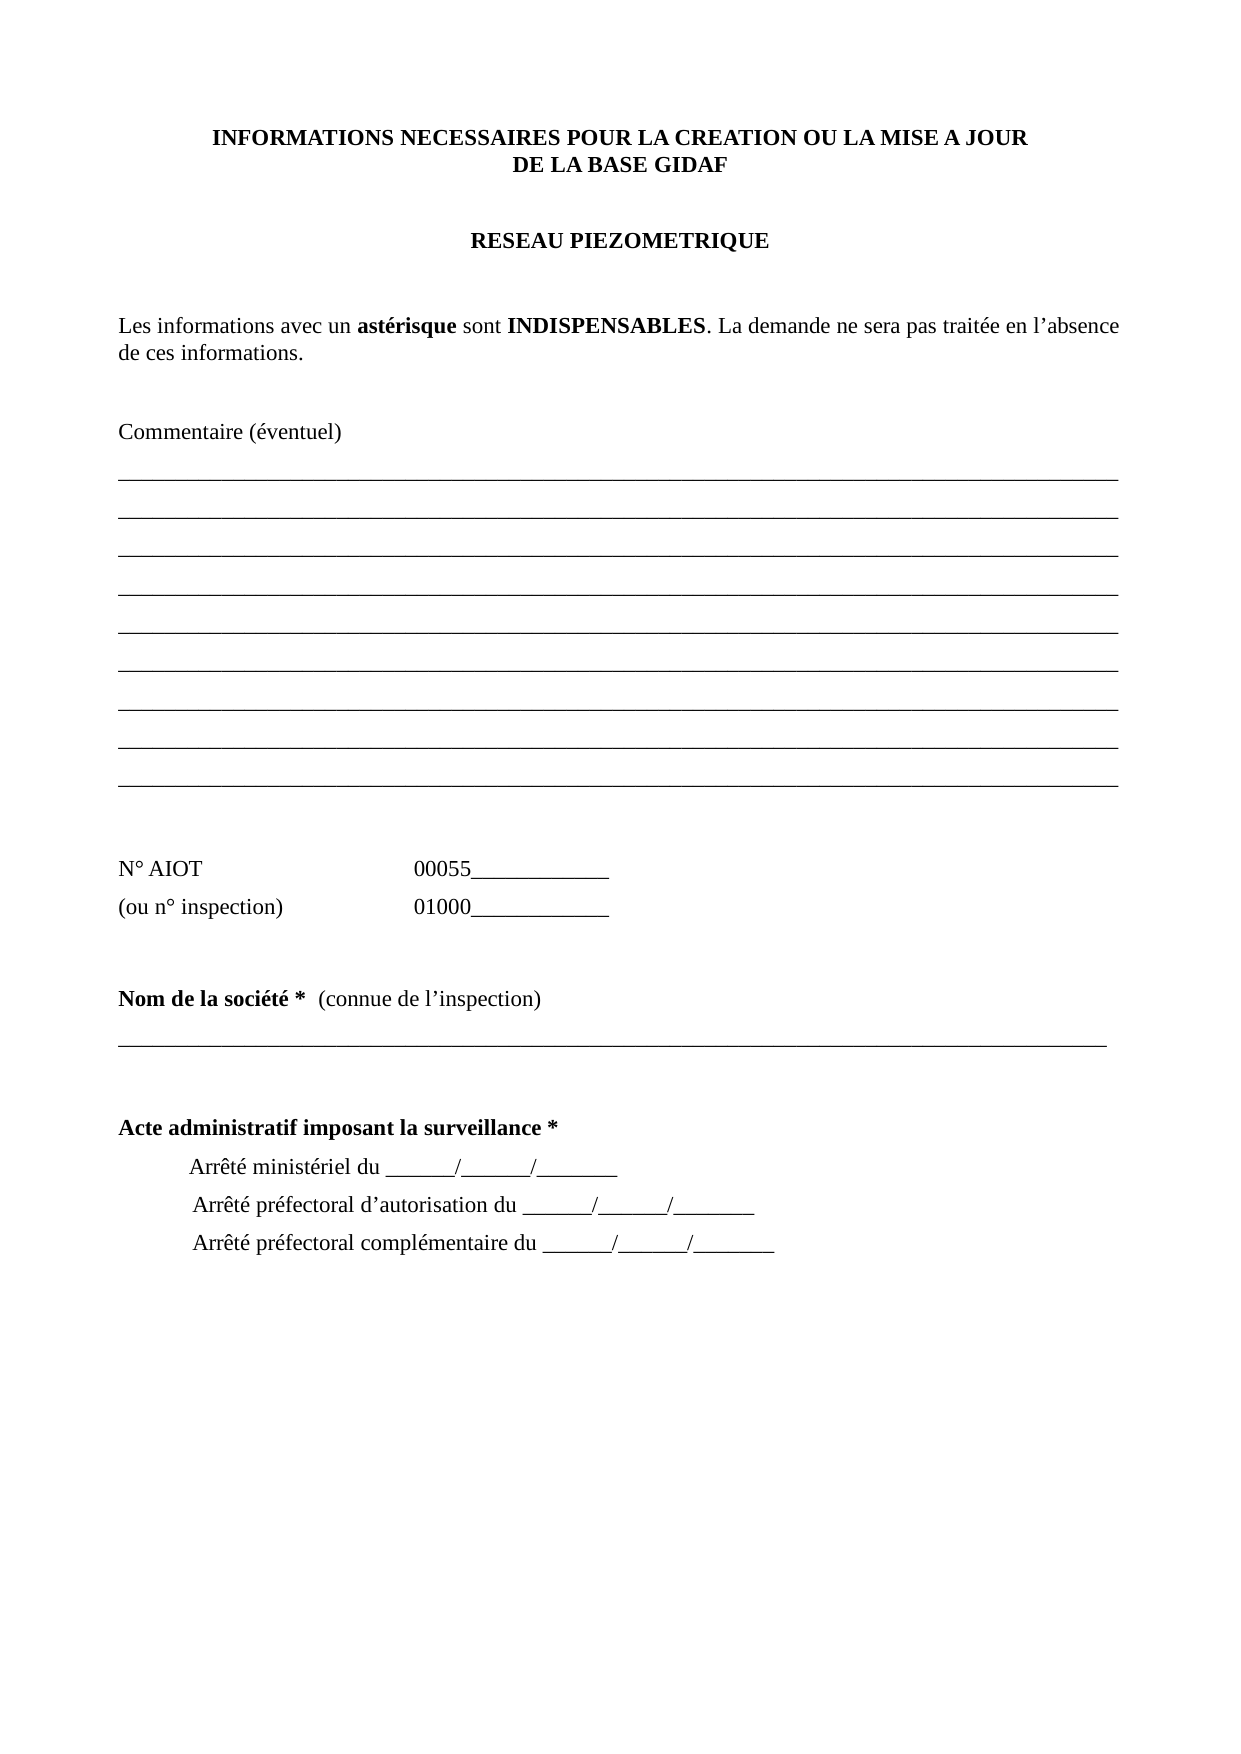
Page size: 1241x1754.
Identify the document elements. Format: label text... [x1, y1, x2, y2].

text N° AIOT 00055____________ [118, 854, 1122, 881]
text _______________________________________________________________________________________ [118, 456, 1122, 483]
text Arrêté ministériel du ______/______/_______ [118, 1152, 1122, 1179]
text _______________________________________________________________________________________ [118, 686, 1122, 713]
text Arrêté préfectoral complémentaire du ______/______/_______ [118, 1229, 1122, 1256]
text Les informations avec un astérisque sont INDISPENSABLES. La demande ne sera pas traitée en l’absence de ces informations. [118, 312, 1122, 365]
text Acte administratif imposant la surveillance * [118, 1114, 1122, 1141]
text Nom de la société * (connue de l’inspection) [118, 984, 1122, 1011]
text _______________________________________________________________________________________ [118, 648, 1122, 675]
text _______________________________________________________________________________________ [118, 495, 1122, 521]
text ______________________________________________________________________________________ [118, 1023, 1122, 1049]
text Commentaire (éventuel) [118, 418, 1122, 445]
text _______________________________________________________________________________________ [118, 533, 1122, 560]
text _______________________________________________________________________________________ [118, 571, 1122, 598]
table_cell [118, 183, 1122, 221]
text _______________________________________________________________________________________ [118, 610, 1122, 636]
table_header INFORMATIONS NECESSAIRES POUR LA CREATION OU LA MISE A JOUR DE LA BASE GIDAF [118, 118, 1122, 183]
text _______________________________________________________________________________________ [118, 763, 1122, 790]
text _______________________________________________________________________________________ [118, 725, 1122, 751]
text (ou n° inspection) 01000____________ [118, 893, 1122, 919]
table_cell RESEAU PIEZOMETRIQUE [118, 221, 1122, 259]
text Arrêté préfectoral d’autorisation du ______/______/_______ [118, 1191, 1122, 1217]
